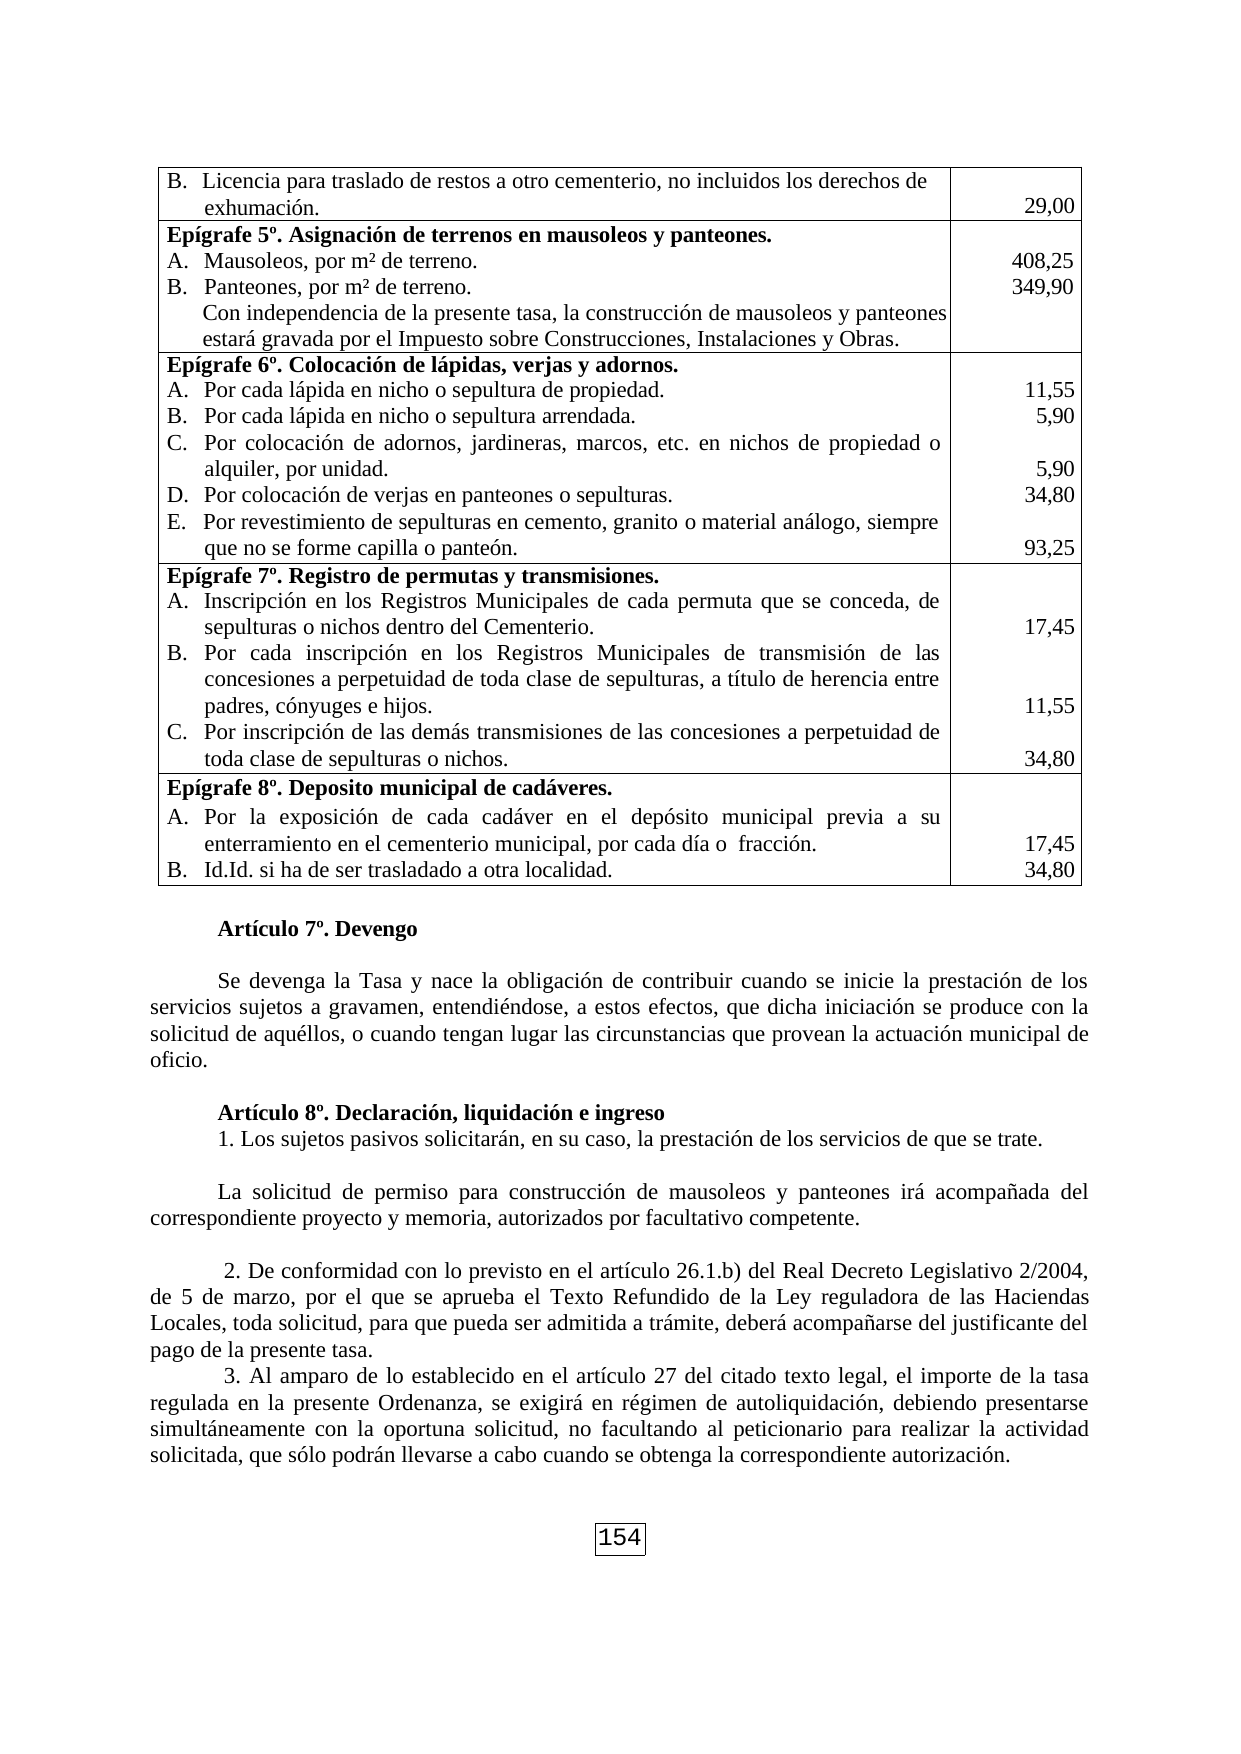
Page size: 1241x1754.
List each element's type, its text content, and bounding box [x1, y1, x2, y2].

table_cell A. Por la exposición de cada cadáver en el depósito municipal previa a su [159, 803, 950, 832]
text La solicitud de permiso para construcción de mausoleos y panteones irá acompañada del correspondiente proyecto y memoria, autorizados por facultativo competente. [150, 1178, 1090, 1230]
table_cell 408,25 349,90 [951, 221, 1081, 352]
table_cell B. Por cada lápida en nicho o sepultura arrendada. [159, 405, 950, 431]
table_cell concesiones a perpetuidad de toda clase de sepulturas, a título de herencia entre [159, 668, 950, 694]
subtitle Artículo 8º. Declaración, liquidación e ingreso [217, 1099, 1103, 1125]
table_cell A. Inscripción en los Registros Municipales de cada permuta que se conceda, de [159, 589, 950, 615]
table_cell [951, 510, 1081, 536]
table_cell [951, 353, 1081, 378]
table_cell [951, 564, 1081, 589]
table_cell 17,45 [951, 832, 1081, 858]
table_cell Epígrafe 5º. Asignación de terrenos en mausoleos y panteones. A. Mausoleos, por m² de terreno. B. Panteones, por m² de terreno. Con independencia de la presente tasa, la construcción de mausoleos y panteones estará gravada por el Impuesto sobre Construcciones, Instalaciones y Obras. [159, 221, 950, 352]
table_header B. Licencia para traslado de restos a otro cementerio, no incluidos los derechos de exhumación. [159, 168, 950, 220]
table_cell 34,80 [951, 747, 1081, 773]
table_cell [951, 803, 1081, 832]
table_cell enterramiento en el cementerio municipal, por cada día o fracción. [159, 832, 950, 858]
table_cell 17,45 [951, 615, 1081, 641]
table_cell [951, 668, 1081, 694]
table_cell C. Por inscripción de las demás transmisiones de las concesiones a perpetuidad de [159, 720, 950, 747]
table_cell que no se forme capilla o panteón. [159, 536, 950, 562]
table_cell padres, cónyuges e hijos. [159, 694, 950, 720]
table_cell 34,80 [951, 483, 1081, 510]
table_cell C. Por colocación de adornos, jardineras, marcos, etc. en nichos de propiedad o [159, 431, 950, 457]
table_cell 11,55 [951, 694, 1081, 720]
table_cell 5,90 [951, 405, 1081, 431]
table_cell [951, 641, 1081, 667]
table_cell 11,55 [951, 379, 1081, 404]
table_cell B. Id.Id. si ha de ser trasladado a otra localidad. [159, 858, 950, 884]
table_cell [951, 720, 1081, 747]
table_cell [951, 431, 1081, 457]
table_cell Epígrafe 8º. Deposito municipal de cadáveres. [159, 774, 950, 802]
table_cell 34,80 [951, 858, 1081, 884]
table_cell sepulturas o nichos dentro del Cementerio. [159, 615, 950, 641]
table_cell alquiler, por unidad. [159, 457, 950, 483]
table_header 29,00 [951, 168, 1081, 220]
table_cell 93,25 [951, 536, 1081, 562]
list De conformidad con lo previsto en el artículo 26.1.b) del Real Decreto Legislativo 2/2004, de 5 de marzo, por el que se aprueba el Texto Refundido de la Ley reguladora de las Haciendas Locales, toda solicitud, para que pueda ser admitida a trámite, deberá acompañarse del justificante del pago de la presente tasa. [150, 1257, 1091, 1362]
table_cell Epígrafe 7º. Registro de permutas y transmisiones. [159, 564, 950, 589]
subtitle Artículo 7º. Devengo [217, 915, 1103, 941]
table_cell 5,90 [951, 457, 1081, 483]
table_cell A. Por cada lápida en nicho o sepultura de propiedad. [159, 379, 950, 404]
text Se devenga la Tasa y nace la obligación de contribuir cuando se inicie la prestación de los servicios sujetos a gravamen, entendiéndose, a estos efectos, que dicha iniciación se produce con la solicitud de aquéllos, o cuando tengan lugar las circunstancias que provean la actuación municipal de oficio. [150, 967, 1091, 1072]
table_cell [951, 589, 1081, 615]
table_cell Epígrafe 6º. Colocación de lápidas, verjas y adornos. [159, 353, 950, 378]
list Al amparo de lo establecido en el artículo 27 del citado texto legal, el importe de la tasa regulada en la presente Ordenanza, se exigirá en régimen de autoliquidación, debiendo presentarse simultáneamente con la oportuna solicitud, no facultando al peticionario para realizar la actividad solicitada, que sólo podrán llevarse a cabo cuando se obtenga la correspondiente autorización. [150, 1362, 1091, 1468]
table_cell B. Por cada inscripción en los Registros Municipales de transmisión de las [159, 641, 950, 667]
list Los sujetos pasivos solicitarán, en su caso, la prestación de los servicios de que se trate. [217, 1125, 1103, 1151]
table_cell D. Por colocación de verjas en panteones o sepulturas. [159, 483, 950, 510]
table_cell [951, 774, 1081, 802]
table_cell toda clase de sepulturas o nichos. [159, 747, 950, 773]
table_cell E. Por revestimiento de sepulturas en cemento, granito o material análogo, siempre [159, 510, 950, 536]
